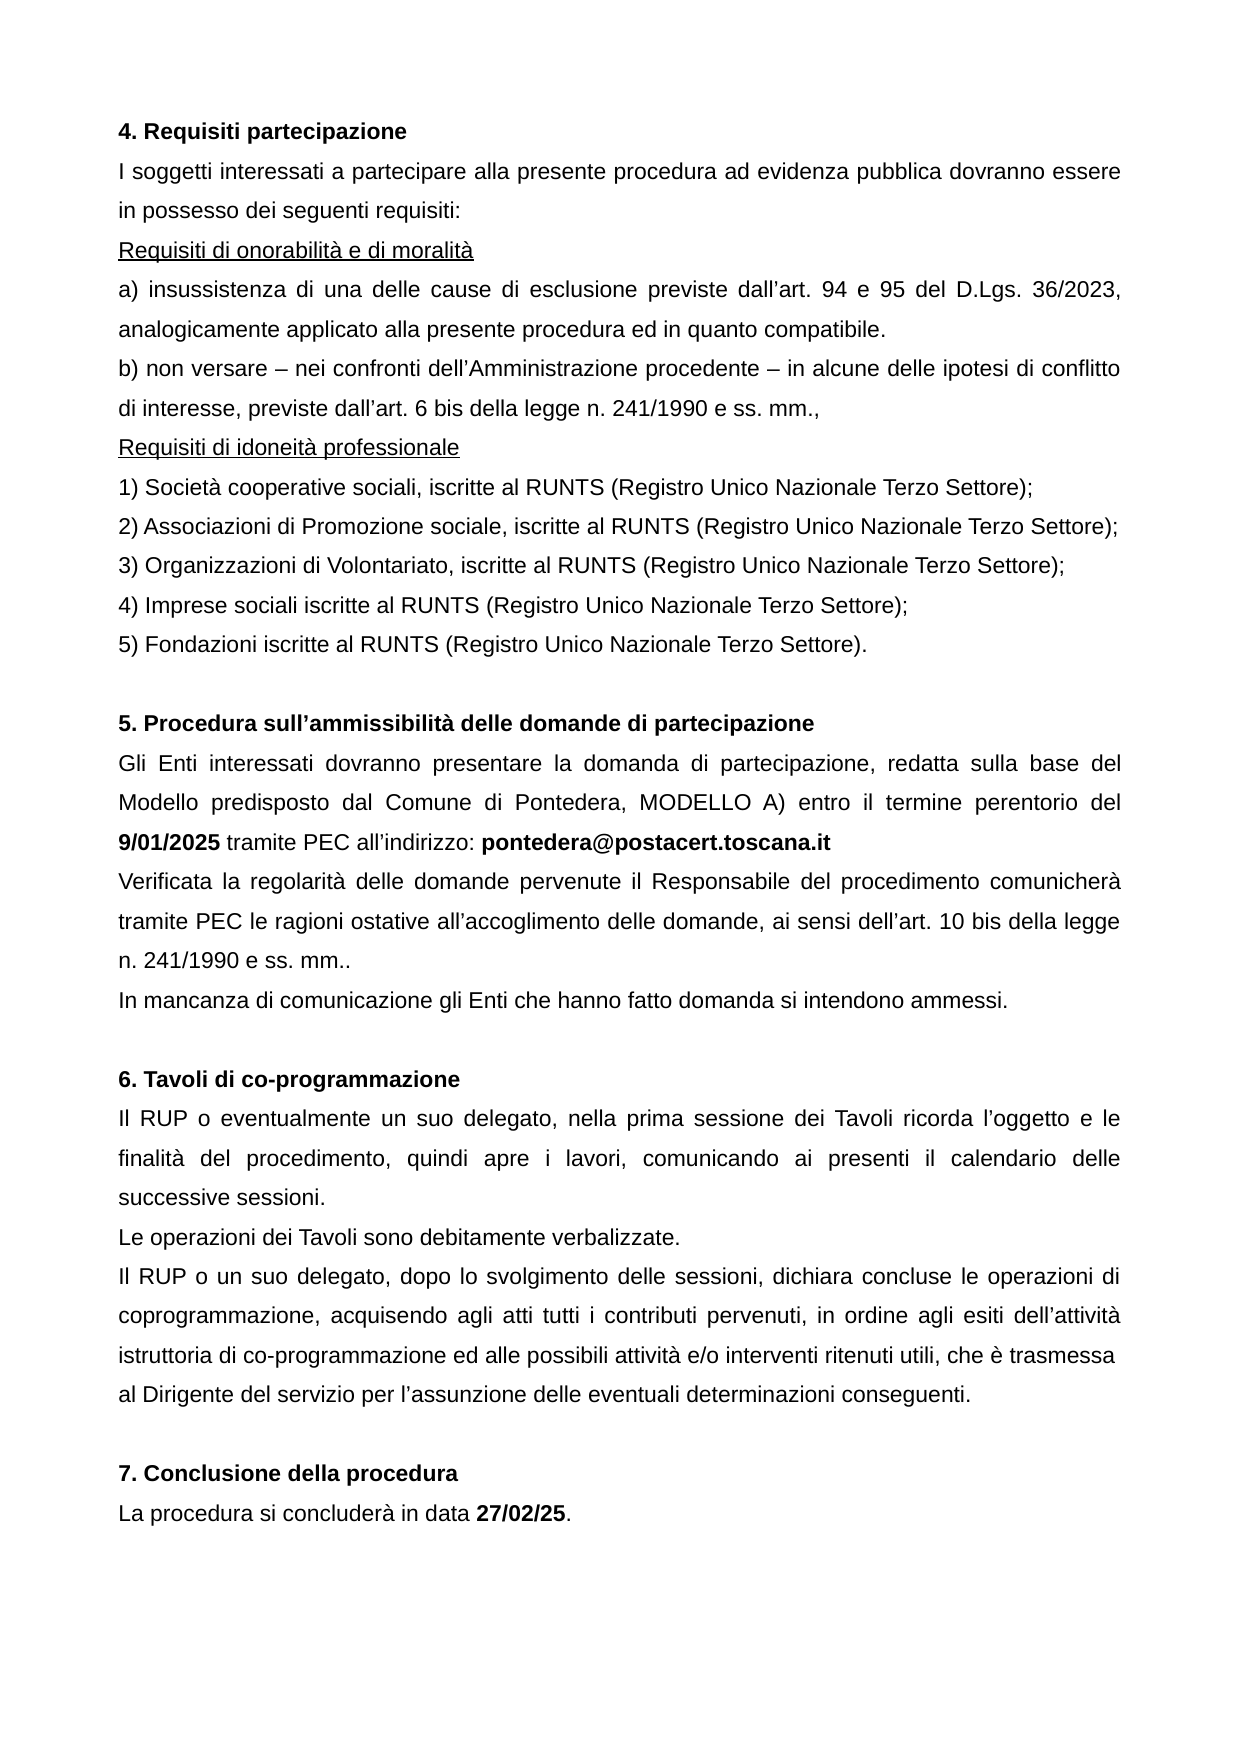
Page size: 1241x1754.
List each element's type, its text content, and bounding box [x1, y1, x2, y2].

text al Dirigente del servizio per l’assunzione delle eventuali determinazioni conseguenti. [118, 1381, 1122, 1408]
text La procedura si concluderà in data 27/02/25. [118, 1500, 1122, 1526]
text 5. Procedura sull’ammissibilità delle domande di partecipazione [118, 710, 1122, 737]
text Requisiti di idoneità professionale [118, 434, 1122, 460]
text a) insussistenza di una delle cause di esclusione previste dall’art. 94 e 95 del D.Lgs. 36/2023, analogicamente applicato alla presente procedura ed in quanto compatibile. [118, 276, 1122, 342]
text 3) Organizzazioni di Volontariato, iscritte al RUNTS (Registro Unico Nazionale Terzo Settore); [118, 552, 1122, 579]
text 2) Associazioni di Promozione sociale, iscritte al RUNTS (Registro Unico Nazionale Terzo Settore); [118, 513, 1122, 539]
text 4) Imprese sociali iscritte al RUNTS (Registro Unico Nazionale Terzo Settore); [118, 592, 1122, 618]
text In mancanza di comunicazione gli Enti che hanno fatto domanda si intendono ammessi. [118, 987, 1122, 1013]
text Verificata la regolarità delle domande pervenute il Responsabile del procedimento comunicherà tramite PEC le ragioni ostative all’accoglimento delle domande, ai sensi dell’art. 10 bis della legge n. 241/1990 e ss. mm.. [118, 868, 1122, 973]
text 4. Requisiti partecipazione [118, 118, 1122, 144]
text I soggetti interessati a partecipare alla presente procedura ad evidenza pubblica dovranno essere in possesso dei seguenti requisiti: [118, 158, 1122, 223]
text 6. Tavoli di co-programmazione [118, 1066, 1122, 1092]
text Il RUP o eventualmente un suo delegato, nella prima sessione dei Tavoli ricorda l’oggetto e le finalità del procedimento, quindi apre i lavori, comunicando ai presenti il calendario delle successive sessioni. [118, 1105, 1122, 1210]
text Le operazioni dei Tavoli sono debitamente verbalizzate. [118, 1223, 1122, 1250]
text 1) Società cooperative sociali, iscritte al RUNTS (Registro Unico Nazionale Terzo Settore); [118, 473, 1122, 500]
text Gli Enti interessati dovranno presentare la domanda di partecipazione, redatta sulla base del Modello predisposto dal Comune di Pontedera, MODELLO A) entro il termine perentorio del 9/01/2025 tramite PEC all’indirizzo: pontedera@postacert.toscana.it [118, 750, 1122, 855]
text 7. Conclusione della procedura [118, 1460, 1122, 1487]
text b) non versare – nei confronti dell’Amministrazione procedente – in alcune delle ipotesi di conflitto di interesse, previste dall’art. 6 bis della legge n. 241/1990 e ss. mm., [118, 355, 1122, 421]
text Requisiti di onorabilità e di moralità [118, 237, 1122, 263]
text Il RUP o un suo delegato, dopo lo svolgimento delle sessioni, dichiara concluse le operazioni di coprogrammazione, acquisendo agli atti tutti i contributi pervenuti, in ordine agli esiti dell’attività istruttoria di co-programmazione ed alle possibili attività e/o interventi ritenuti utili, che è trasmessa [118, 1263, 1122, 1368]
text 5) Fondazioni iscritte al RUNTS (Registro Unico Nazionale Terzo Settore). [118, 631, 1122, 658]
